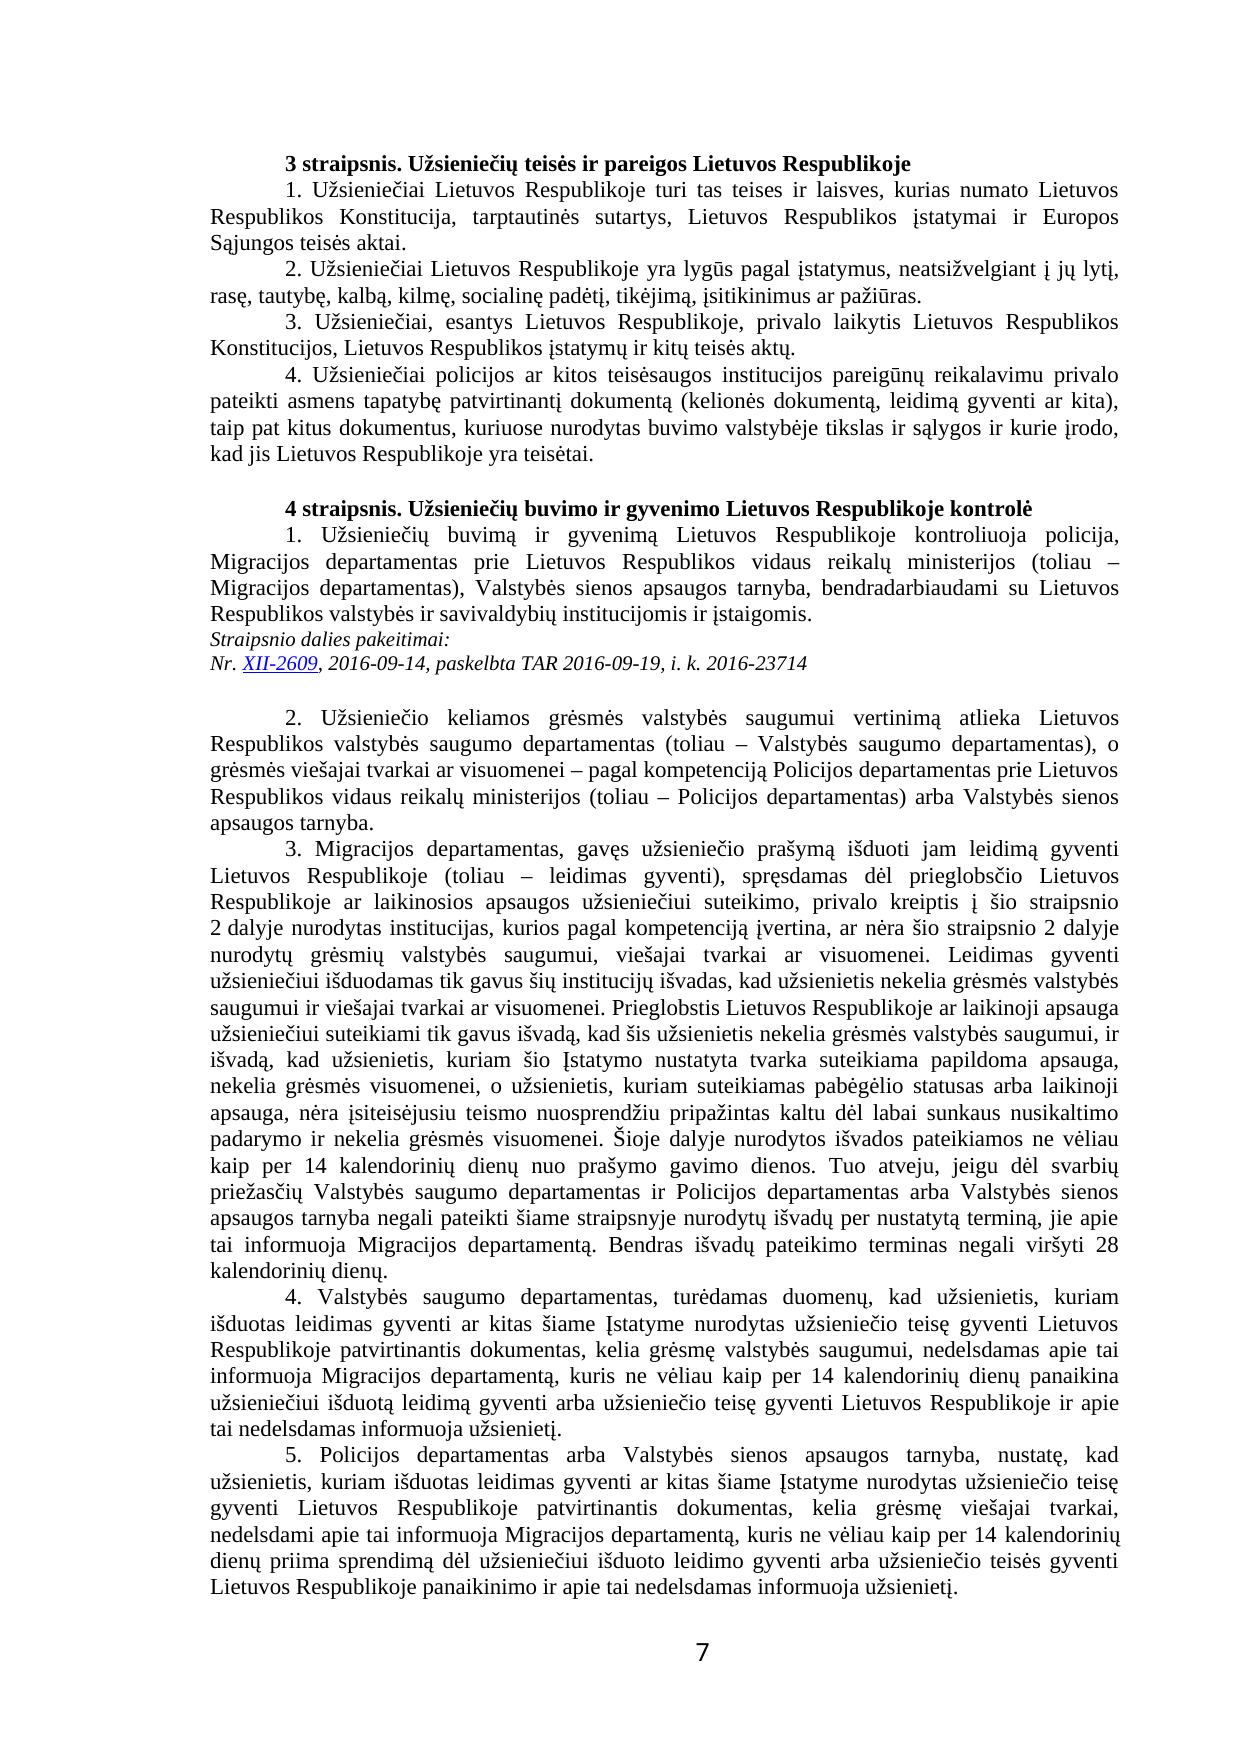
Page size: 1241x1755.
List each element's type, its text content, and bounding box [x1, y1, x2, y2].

text 3. Migracijos departamentas, gavęs užsieniečio prašymą išduoti jam leidimą gyventi Lietuvos Respublikoje (toliau – leidimas gyventi), spręsdamas dėl prieglobsčio Lietuvos Respublikoje ar laikinosios apsaugos užsieniečiui suteikimo, privalo kreiptis į šio straipsnio 2 dalyje nurodytas institucijas, kurios pagal kompetenciją įvertina, ar nėra šio straipsnio 2 dalyje nurodytų grėsmių valstybės saugumui, viešajai tvarkai ar visuomenei. Leidimas gyventi užsieniečiui išduodamas tik gavus šių institucijų išvadas, kad užsienietis nekelia grėsmės valstybės saugumui ir viešajai tvarkai ar visuomenei. Prieglobstis Lietuvos Respublikoje ar laikinoji apsauga užsieniečiui suteikiami tik gavus išvadą, kad šis užsienietis nekelia grėsmės valstybės saugumui, ir išvadą, kad užsienietis, kuriam šio Įstatymo nustatyta tvarka suteikiama papildoma apsauga, nekelia grėsmės visuomenei, o užsienietis, kuriam suteikiamas pabėgėlio statusas arba laikinoji apsauga, nėra įsiteisėjusiu teismo nuosprendžiu pripažintas kaltu dėl labai sunkaus nusikaltimo padarymo ir nekelia grėsmės visuomenei. Šioje dalyje nurodytos išvados pateikiamos ne vėliau kaip per 14 kalendorinių dienų nuo prašymo gavimo dienos. Tuo atveju, jeigu dėl svarbių priežasčių Valstybės saugumo departamentas ir Policijos departamentas arba Valstybės sienos apsaugos tarnyba negali pateikti šiame straipsnyje nurodytų išvadų per nustatytą terminą, jie apie tai informuoja Migracijos departamentą. Bendras išvadų pateikimo terminas negali viršyti 28 kalendorinių dienų. [210, 835, 1120, 1283]
text 2. Užsieniečiai Lietuvos Respublikoje yra lygūs pagal įstatymus, neatsižvelgiant į jų lytį, rasę, tautybę, kalbą, kilmę, socialinę padėtį, tikėjimą, įsitikinimus ar pažiūras. [210, 255, 1120, 308]
text 4. Užsieniečiai policijos ar kitos teisėsaugos institucijos pareigūnų reikalavimu privalo pateikti asmens tapatybę patvirtinantį dokumentą (kelionės dokumentą, leidimą gyventi ar kita), taip pat kitus dokumentus, kuriuose nurodytas buvimo valstybėje tikslas ir sąlygos ir kurie įrodo, kad jis Lietuvos Respublikoje yra teisėtai. [210, 361, 1120, 466]
text 4. Valstybės saugumo departamentas, turėdamas duomenų, kad užsienietis, kuriam išduotas leidimas gyventi ar kitas šiame Įstatyme nurodytas užsieniečio teisę gyventi Lietuvos Respublikoje patvirtinantis dokumentas, kelia grėsmę valstybės saugumui, nedelsdamas apie tai informuoja Migracijos departamentą, kuris ne vėliau kaip per 14 kalendorinių dienų panaikina užsieniečiui išduotą leidimą gyventi arba užsieniečio teisę gyventi Lietuvos Respublikoje ir apie tai nedelsdamas informuoja užsienietį. [210, 1283, 1120, 1442]
text 1. Užsieniečių buvimą ir gyvenimą Lietuvos Respublikoje kontroliuoja policija, Migracijos departamentas prie Lietuvos Respublikos vidaus reikalų ministerijos (toliau – Migracijos departamentas), Valstybės sienos apsaugos tarnyba, bendradarbiaudami su Lietuvos Respublikos valstybės ir savivaldybių institucijomis ir įstaigomis. [210, 521, 1120, 627]
text 1. Užsieniečiai Lietuvos Respublikoje turi tas teises ir laisves, kurias numato Lietuvos Respublikos Konstitucija, tarptautinės sutartys, Lietuvos Respublikos įstatymai ir Europos Sąjungos teisės aktai. [210, 176, 1120, 255]
text 4 straipsnis. Užsieniečių buvimo ir gyvenimo Lietuvos Respublikoje kontrolė [210, 495, 1120, 521]
text 5. Policijos departamentas arba Valstybės sienos apsaugos tarnyba, nustatę, kad užsienietis, kuriam išduotas leidimas gyventi ar kitas šiame Įstatyme nurodytas užsieniečio teisę gyventi Lietuvos Respublikoje patvirtinantis dokumentas, kelia grėsmę viešajai tvarkai, nedelsdami apie tai informuoja Migracijos departamentą, kuris ne vėliau kaip per 14 kalendorinių dienų priima sprendimą dėl užsieniečiui išduoto leidimo gyventi arba užsieniečio teisės gyventi Lietuvos Respublikoje panaikinimo ir apie tai nedelsdamas informuoja užsienietį. [210, 1442, 1120, 1600]
text Nr. XII-2609, 2016-09-14, paskelbta TAR 2016-09-19, i. k. 2016-23714 [210, 651, 1120, 675]
text 3. Užsieniečiai, esantys Lietuvos Respublikoje, privalo laikytis Lietuvos Respublikos Konstitucijos, Lietuvos Respublikos įstatymų ir kitų teisės aktų. [210, 308, 1120, 361]
text 2. Užsieniečio keliamos grėsmės valstybės saugumui vertinimą atlieka Lietuvos Respublikos valstybės saugumo departamentas (toliau – Valstybės saugumo departamentas), o grėsmės viešajai tvarkai ar visuomenei – pagal kompetenciją Policijos departamentas prie Lietuvos Respublikos vidaus reikalų ministerijos (toliau – Policijos departamentas) arba Valstybės sienos apsaugos tarnyba. [210, 704, 1120, 835]
text 3 straipsnis. Užsieniečių teisės ir pareigos Lietuvos Respublikoje [210, 150, 1120, 176]
text Straipsnio dalies pakeitimai: [210, 627, 1120, 651]
